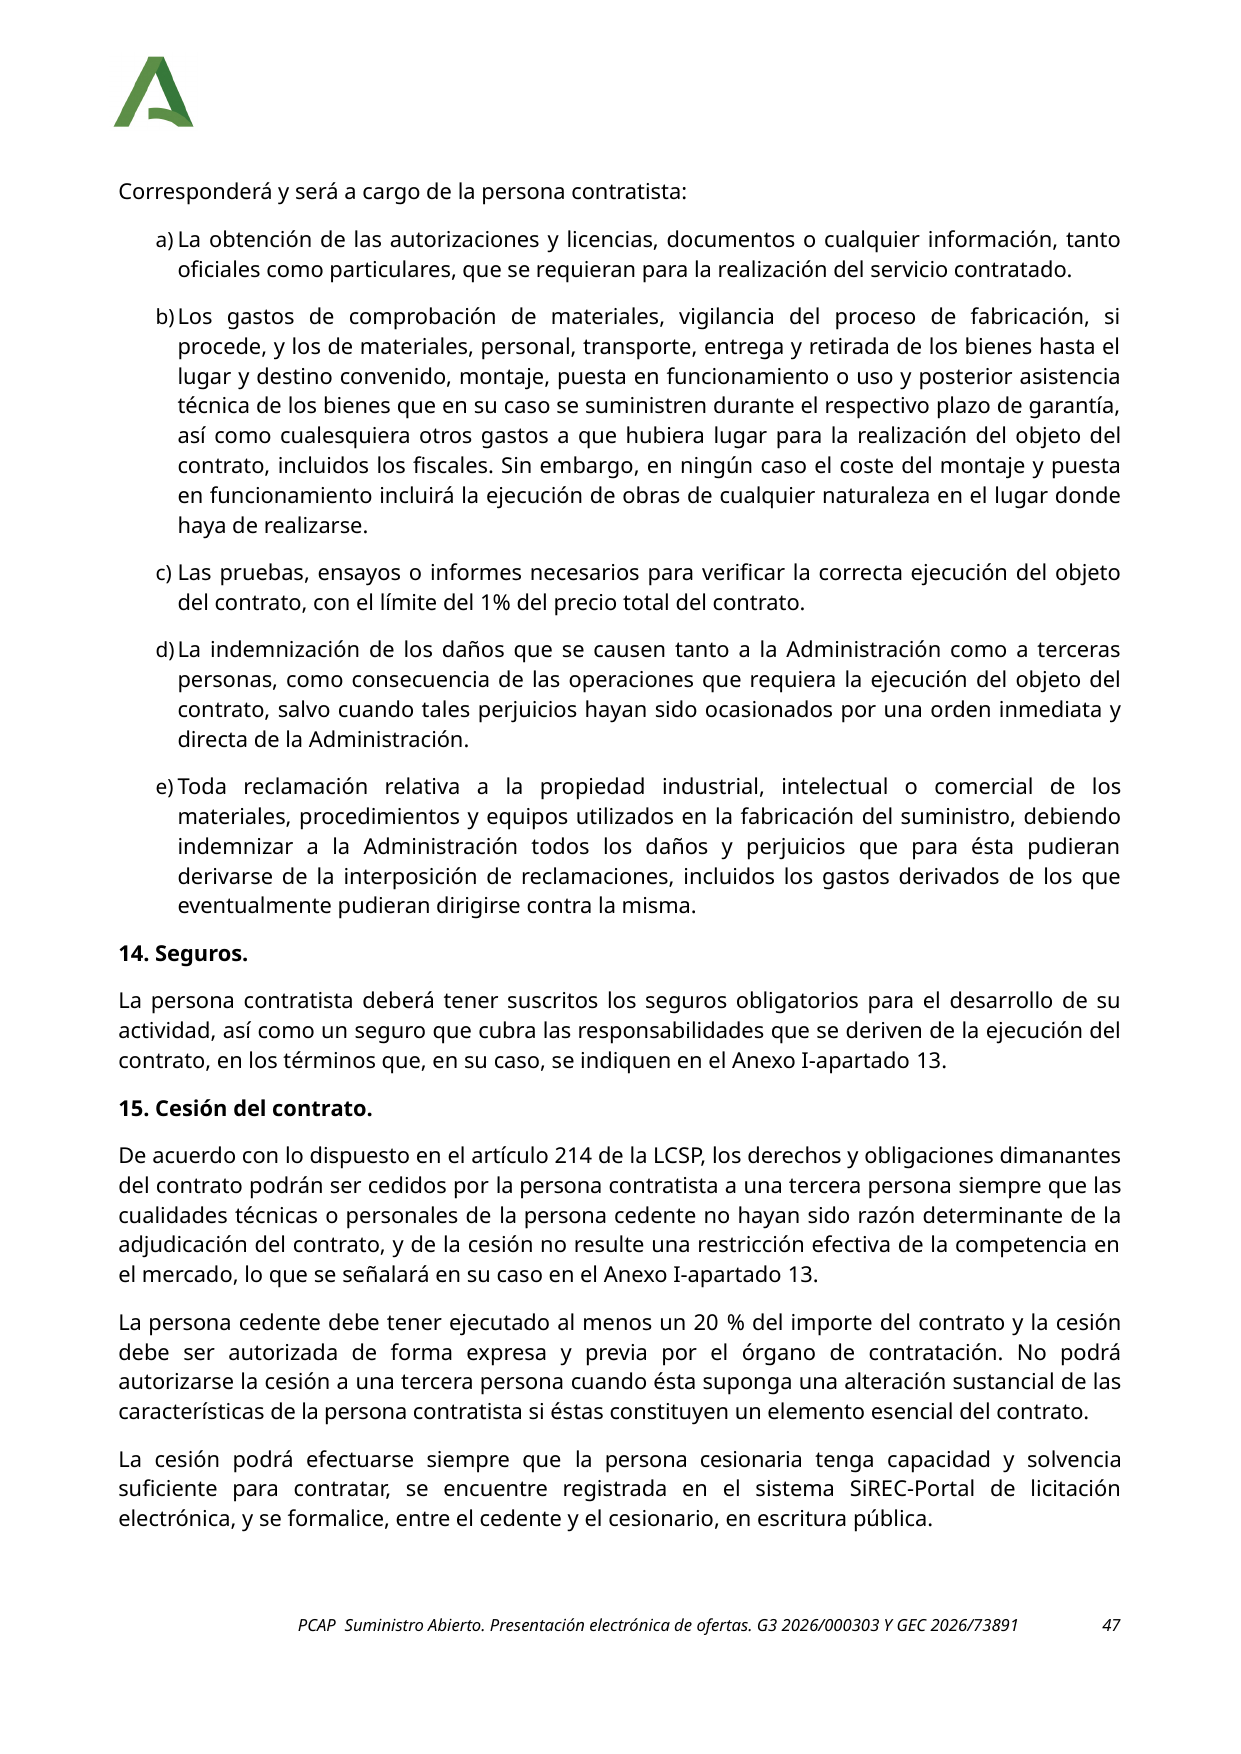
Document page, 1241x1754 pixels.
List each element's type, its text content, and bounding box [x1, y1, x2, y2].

list Toda reclamación relativa a la propiedad industrial, intelectual o comercial de los materiales, procedimientos y equipos utilizados en la fabricación del suministro, debiendo indemnizar a la Administración todos los daños y perjuicios que para ésta pudieran derivarse de la interposición de reclamaciones, incluidos los gastos derivados de los que eventualmente pudieran dirigirse contra la misma. [155, 771, 1122, 920]
text La persona contratista deberá tener suscritos los seguros obligatorios para el desarrollo de su actividad, así como un seguro que cubra las responsabilidades que se deriven de la ejecución del contrato, en los términos que, en su caso, se indiquen en el Anexo I-apartado 13. [118, 986, 1122, 1075]
text La persona cedente debe tener ejecutado al menos un 20 % del importe del contrato y la cesión debe ser autorizada de forma expresa y previa por el órgano de contratación. No podrá autorizarse la cesión a una tercera persona cuando ésta suponga una alteración sustancial de las características de la persona contratista si éstas constituyen un elemento esencial del contrato. [118, 1307, 1122, 1426]
subtitle 14. Seguros. [118, 938, 1122, 968]
list Los gastos de comprobación de materiales, vigilancia del proceso de fabricación, si procede, y los de materiales, personal, transporte, entrega y retirada de los bienes hasta el lugar y destino convenido, montaje, puesta en funcionamiento o uso y posterior asistencia técnica de los bienes que en su caso se suministren durante el respectivo plazo de garantía, así como cualesquiera otros gastos a que hubiera lugar para la realización del objeto del contrato, incluidos los fiscales. Sin embargo, en ningún caso el coste del montaje y puesta en funcionamiento incluirá la ejecución de obras de cualquier naturaleza en el lugar donde haya de realizarse. [155, 301, 1122, 539]
list La obtención de las autorizaciones y licencias, documentos o cualquier información, tanto oficiales como particulares, que se requieran para la realización del servicio contratado. [155, 224, 1122, 283]
text Corresponderá y será a cargo de la persona contratista: [118, 176, 1122, 206]
text La cesión podrá efectuarse siempre que la persona cesionaria tenga capacidad y solvencia suficiente para contratar, se encuentre registrada en el sistema SiREC-Portal de licitación electrónica, y se formalice, entre el cedente y el cesionario, en escritura pública. [118, 1444, 1122, 1533]
subtitle 15. Cesión del contrato. [118, 1093, 1122, 1122]
picture [109, 52, 198, 131]
list Las pruebas, ensayos o informes necesarios para verificar la correcta ejecución del objeto del contrato, con el límite del 1% del precio total del contrato. [155, 557, 1122, 617]
list La indemnización de los daños que se causen tanto a la Administración como a terceras personas, como consecuencia de las operaciones que requiera la ejecución del objeto del contrato, salvo cuando tales perjuicios hayan sido ocasionados por una orden inmediata y directa de la Administración. [155, 634, 1122, 754]
text De acuerdo con lo dispuesto en el artículo 214 de la LCSP, los derechos y obligaciones dimanantes del contrato podrán ser cedidos por la persona contratista a una tercera persona siempre que las cualidades técnicas o personales de la persona cedente no hayan sido razón determinante de la adjudicación del contrato, y de la cesión no resulte una restricción efectiva de la competencia en el mercado, lo que se señalará en su caso en el Anexo I-apartado 13. [118, 1140, 1122, 1289]
